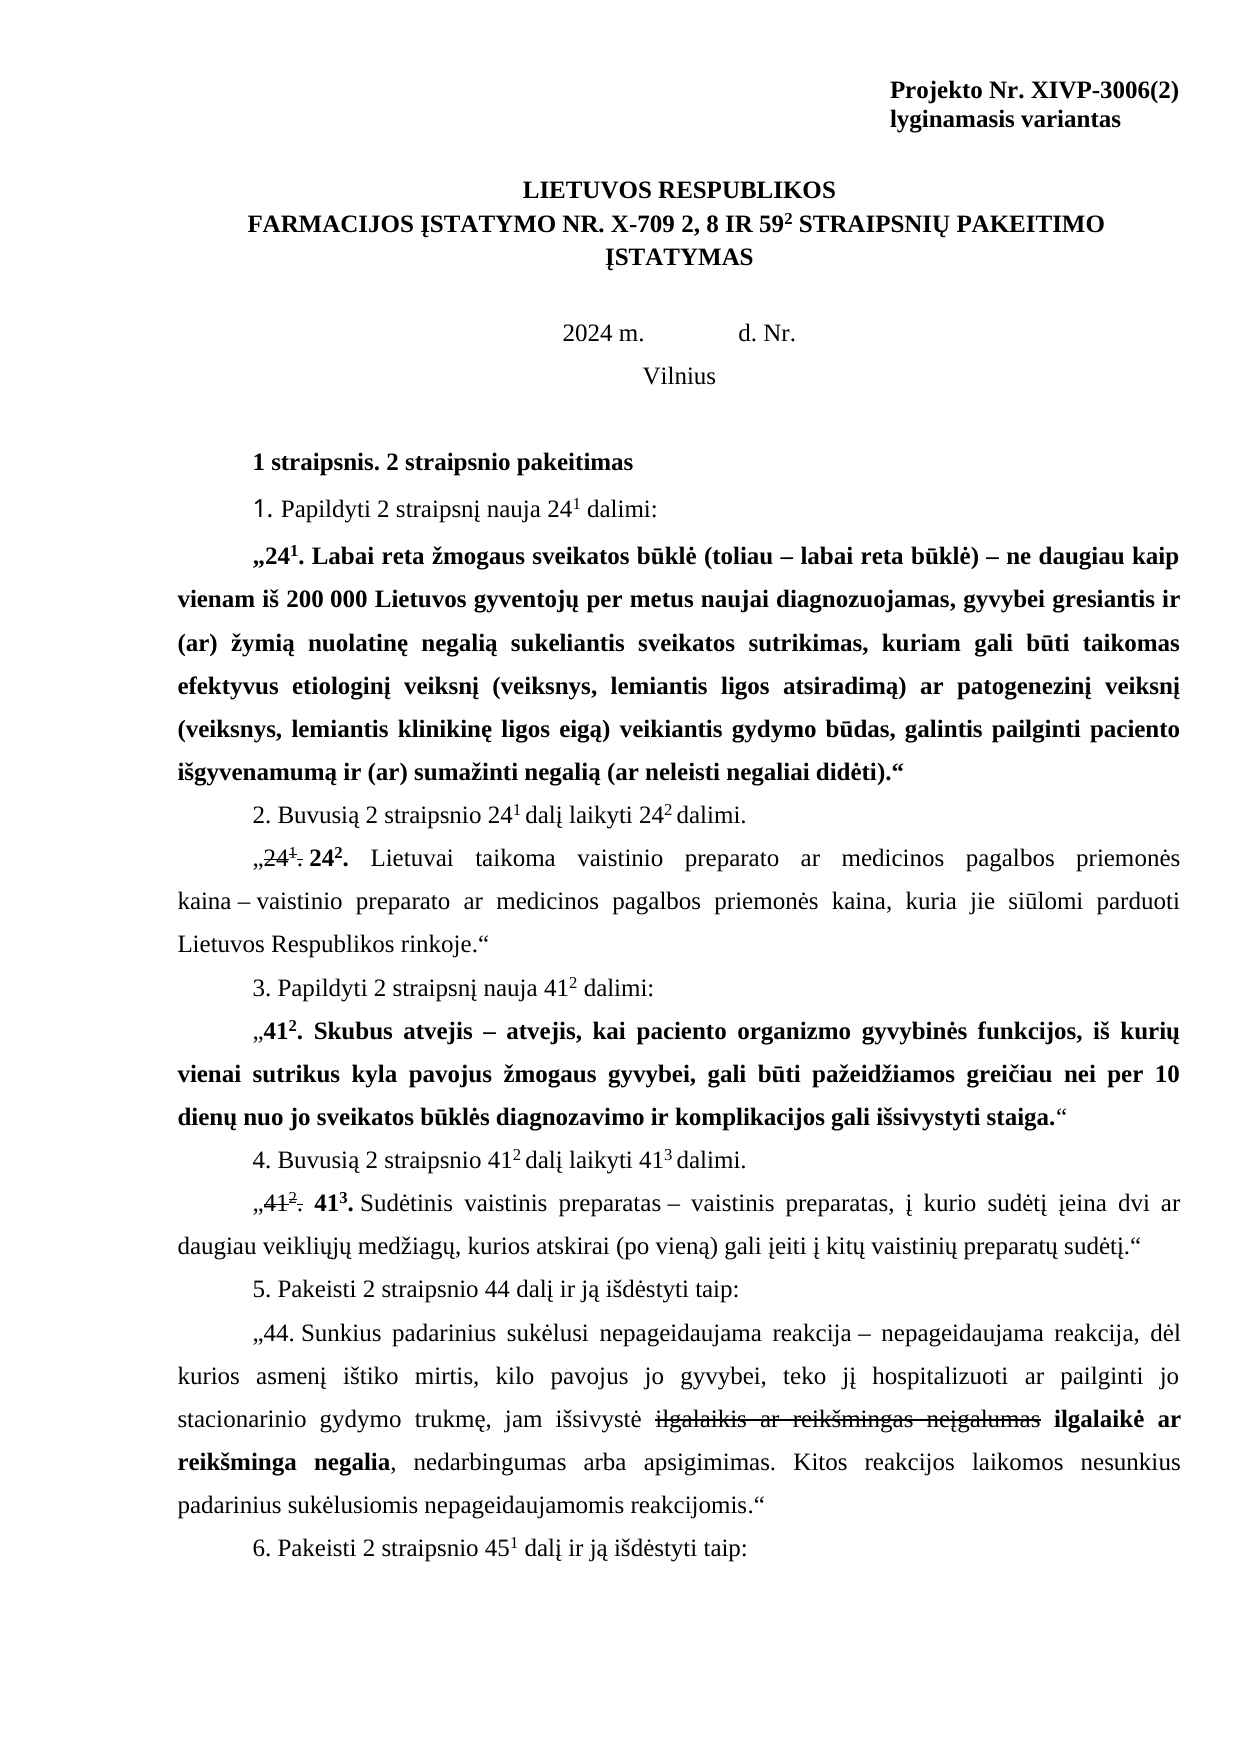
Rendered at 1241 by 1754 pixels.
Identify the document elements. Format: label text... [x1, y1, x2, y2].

text 4. Buvusią 2 straipsnio 412 dalį laikyti 413 dalimi. [177, 1145, 1181, 1174]
subtitle LIETUVOS RESPUBLIKOS [177, 176, 1181, 204]
subtitle 2024 m. d. Nr. [177, 318, 1181, 347]
text „241. Labai reta žmogaus sveikatos būklė (toliau – labai reta būklė) – ne daugiau kaip vienam iš 200 000 Lietuvos gyventojų per metus naujai diagnozuojamas, gyvybei gresiantis ir (ar) žymią nuolatinę negalią sukeliantis sveikatos sutrikimas, kuriam gali būti taikomas efektyvus etiologinį veiksnį (veiksnys, lemiantis ligos atsiradimą) ar patogenezinį veiksnį (veiksnys, lemiantis klinikinę ligos eigą) veikiantis gydymo būdas, galintis pailginti paciento išgyvenamumą ir (ar) sumažinti negalią (ar neleisti negaliai didėti).“ [177, 541, 1181, 786]
subtitle FARMACIJOS ĮSTATYMO NR. X-709 2, 8 IR 592 STRAIPSNIŲ PAKEITIMO [177, 209, 1181, 237]
list Papildyti 2 straipsnį nauja 241 dalimi: [177, 490, 1181, 524]
subtitle Projekto Nr. XIVP-3006(2) [890, 75, 1181, 104]
text „412. Skubus atvejis – atvejis, kai paciento organizmo gyvybinės funkcijos, iš kurių vienai sutrikus kyla pavojus žmogaus gyvybei, gali būti pažeidžiamos greičiau nei per 10 dienų nuo jo sveikatos būklės diagnozavimo ir komplikacijos gali išsivystyti staiga.“ [177, 1016, 1181, 1131]
text 6. Pakeisti 2 straipsnio 451 dalį ir ją išdėstyti taip: [177, 1533, 1181, 1562]
text 2. Buvusią 2 straipsnio 241 dalį laikyti 242 dalimi. [177, 800, 1181, 829]
text „412. 413. Sudėtinis vaistinis preparatas – vaistinis preparatas, į kurio sudėtį įeina dvi ar daugiau veikliųjų medžiagų, kurios atskirai (po vieną) gali įeiti į kitų vaistinių preparatų sudėtį.“ [177, 1188, 1181, 1260]
text „44. Sunkius padarinius sukėlusi nepageidaujama reakcija – nepageidaujama reakcija, dėl kurios asmenį ištiko mirtis, kilo pavojus jo gyvybei, teko jį hospitalizuoti ar pailginti jo stacionarinio gydymo trukmę, jam išsivystė ilgalaikis ar reikšmingas neįgalumas ilgalaikė ar reikšminga negalia, nedarbingumas arba apsigimimas. Kitos reakcijos laikomos nesunkius padarinius sukėlusiomis nepageidaujamomis reakcijomis.“ [177, 1318, 1181, 1519]
subtitle ĮSTATYMAS [177, 242, 1181, 270]
text „241. 242. Lietuvai taikoma vaistinio preparato ar medicinos pagalbos priemonės kaina – vaistinio preparato ar medicinos pagalbos priemonės kaina, kuria jie siūlomi parduoti Lietuvos Respublikos rinkoje.“ [177, 843, 1181, 958]
text 5. Pakeisti 2 straipsnio 44 dalį ir ją išdėstyti taip: [252, 1274, 1181, 1303]
subtitle lyginamasis variantas [890, 104, 1181, 132]
subtitle Vilnius [177, 361, 1181, 390]
text 1 straipsnis. 2 straipsnio pakeitimas [177, 447, 1181, 476]
text 3. Papildyti 2 straipsnį nauja 412 dalimi: [252, 973, 1181, 1001]
